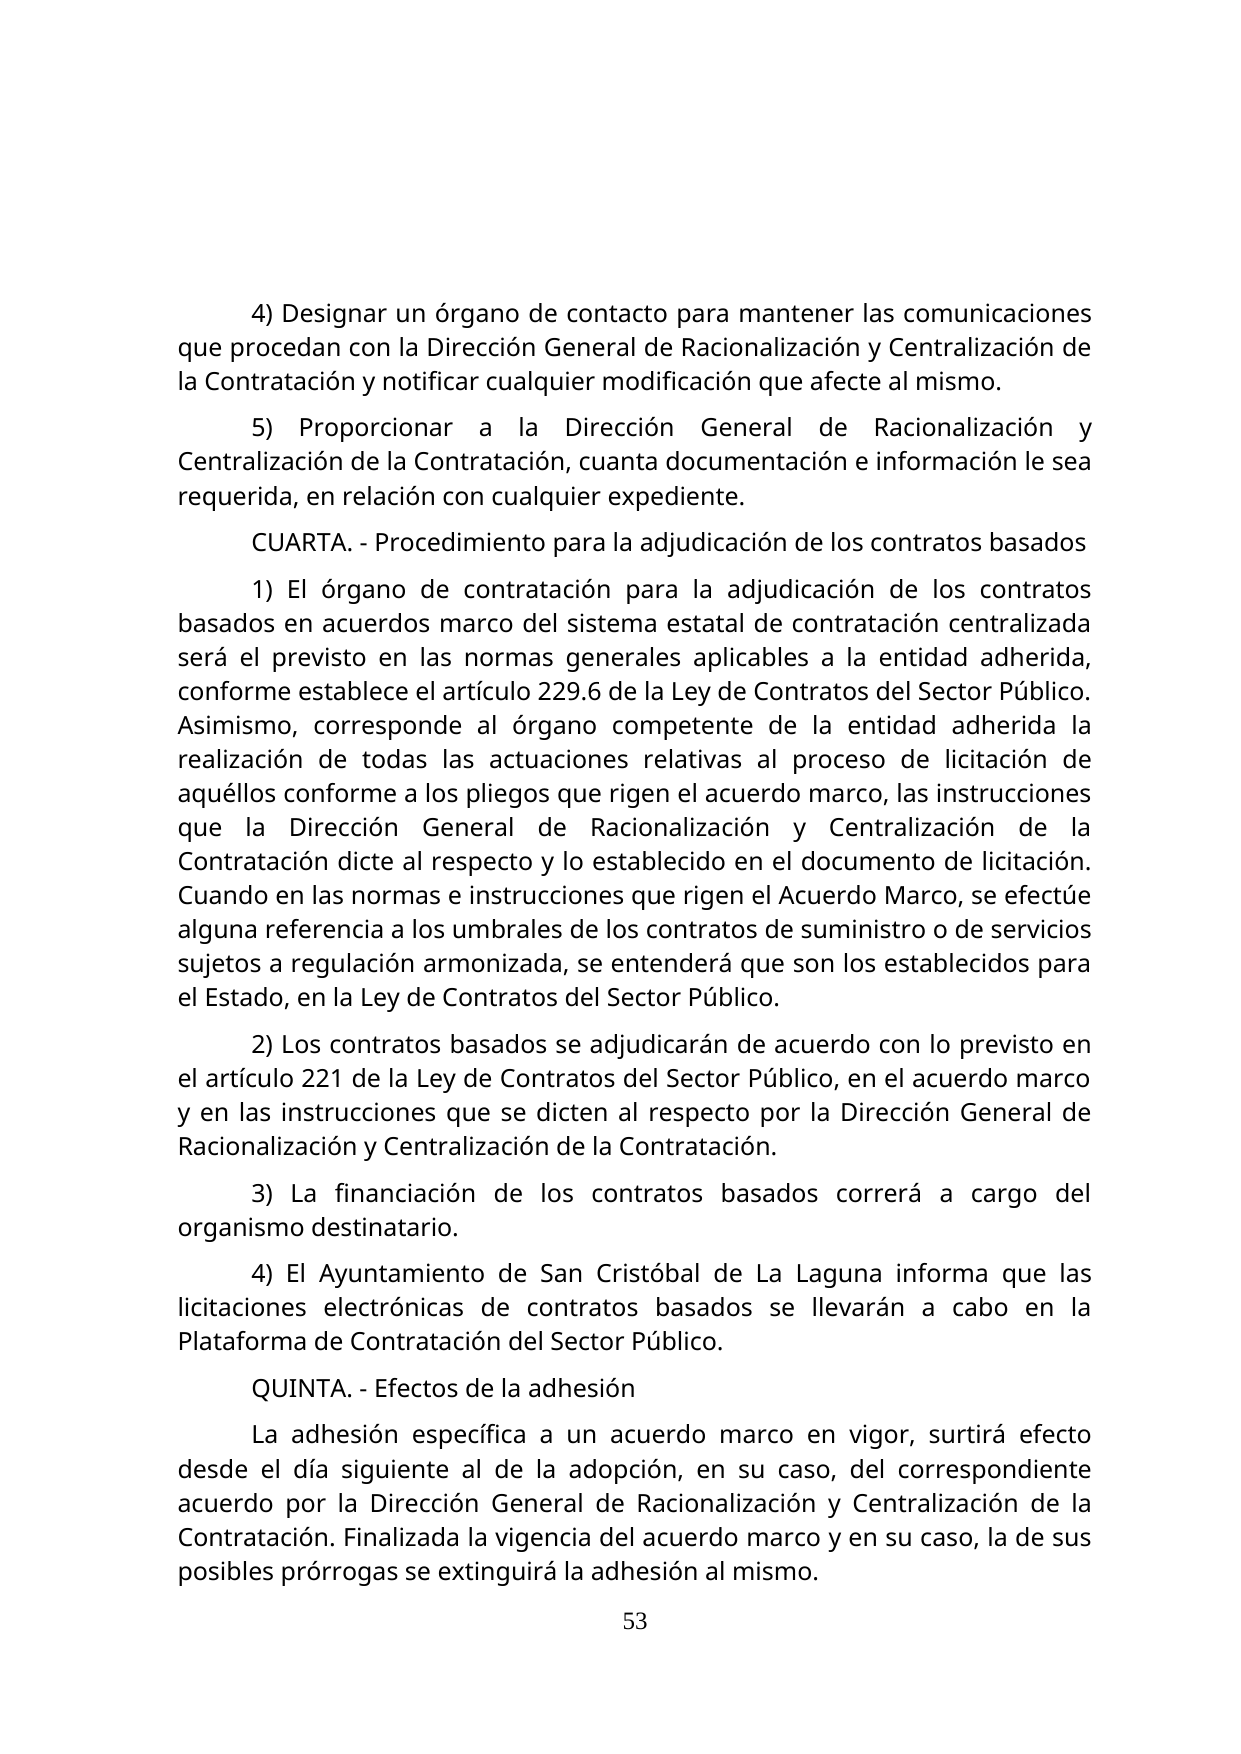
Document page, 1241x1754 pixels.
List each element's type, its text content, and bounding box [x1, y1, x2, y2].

text CUARTA. - Procedimiento para la adjudicación de los contratos basados [177, 525, 1093, 559]
text QUINTA. - Efectos de la adhesión [177, 1371, 1093, 1405]
text 2) Los contratos basados se adjudicarán de acuerdo con lo previsto en el artículo 221 de la Ley de Contratos del Sector Público, en el acuerdo marco y en las instrucciones que se dicten al respecto por la Dirección General de Racionalización y Centralización de la Contratación. [177, 1027, 1093, 1163]
text 5) Proporcionar a la Dirección General de Racionalización y Centralización de la Contratación, cuanta documentación e información le sea requerida, en relación con cualquier expediente. [177, 410, 1093, 512]
text 1) El órgano de contratación para la adjudicación de los contratos basados en acuerdos marco del sistema estatal de contratación centralizada será el previsto en las normas generales aplicables a la entidad adherida, conforme establece el artículo 229.6 de la Ley de Contratos del Sector Público. Asimismo, corresponde al órgano competente de la entidad adherida la realización de todas las actuaciones relativas al proceso de licitación de aquéllos conforme a los pliegos que rigen el acuerdo marco, las instrucciones que la Dirección General de Racionalización y Centralización de la Contratación dicte al respecto y lo establecido en el documento de licitación. Cuando en las normas e instrucciones que rigen el Acuerdo Marco, se efectúe alguna referencia a los umbrales de los contratos de suministro o de servicios sujetos a regulación armonizada, se entenderá que son los establecidos para el Estado, en la Ley de Contratos del Sector Público. [177, 571, 1093, 1014]
text 4) Designar un órgano de contacto para mantener las comunicaciones que procedan con la Dirección General de Racionalización y Centralización de la Contratación y notificar cualquier modificación que afecte al mismo. [177, 295, 1093, 397]
text 4) El Ayuntamiento de San Cristóbal de La Laguna informa que las licitaciones electrónicas de contratos basados se llevarán a cabo en la Plataforma de Contratación del Sector Público. [177, 1256, 1093, 1358]
text La adhesión específica a un acuerdo marco en vigor, surtirá efecto desde el día siguiente al de la adopción, en su caso, del correspondiente acuerdo por la Dirección General de Racionalización y Centralización de la Contratación. Finalizada la vigencia del acuerdo marco y en su caso, la de sus posibles prórrogas se extinguirá la adhesión al mismo. [177, 1417, 1093, 1587]
text 3) La financiación de los contratos basados correrá a cargo del organismo destinatario. [177, 1175, 1093, 1243]
